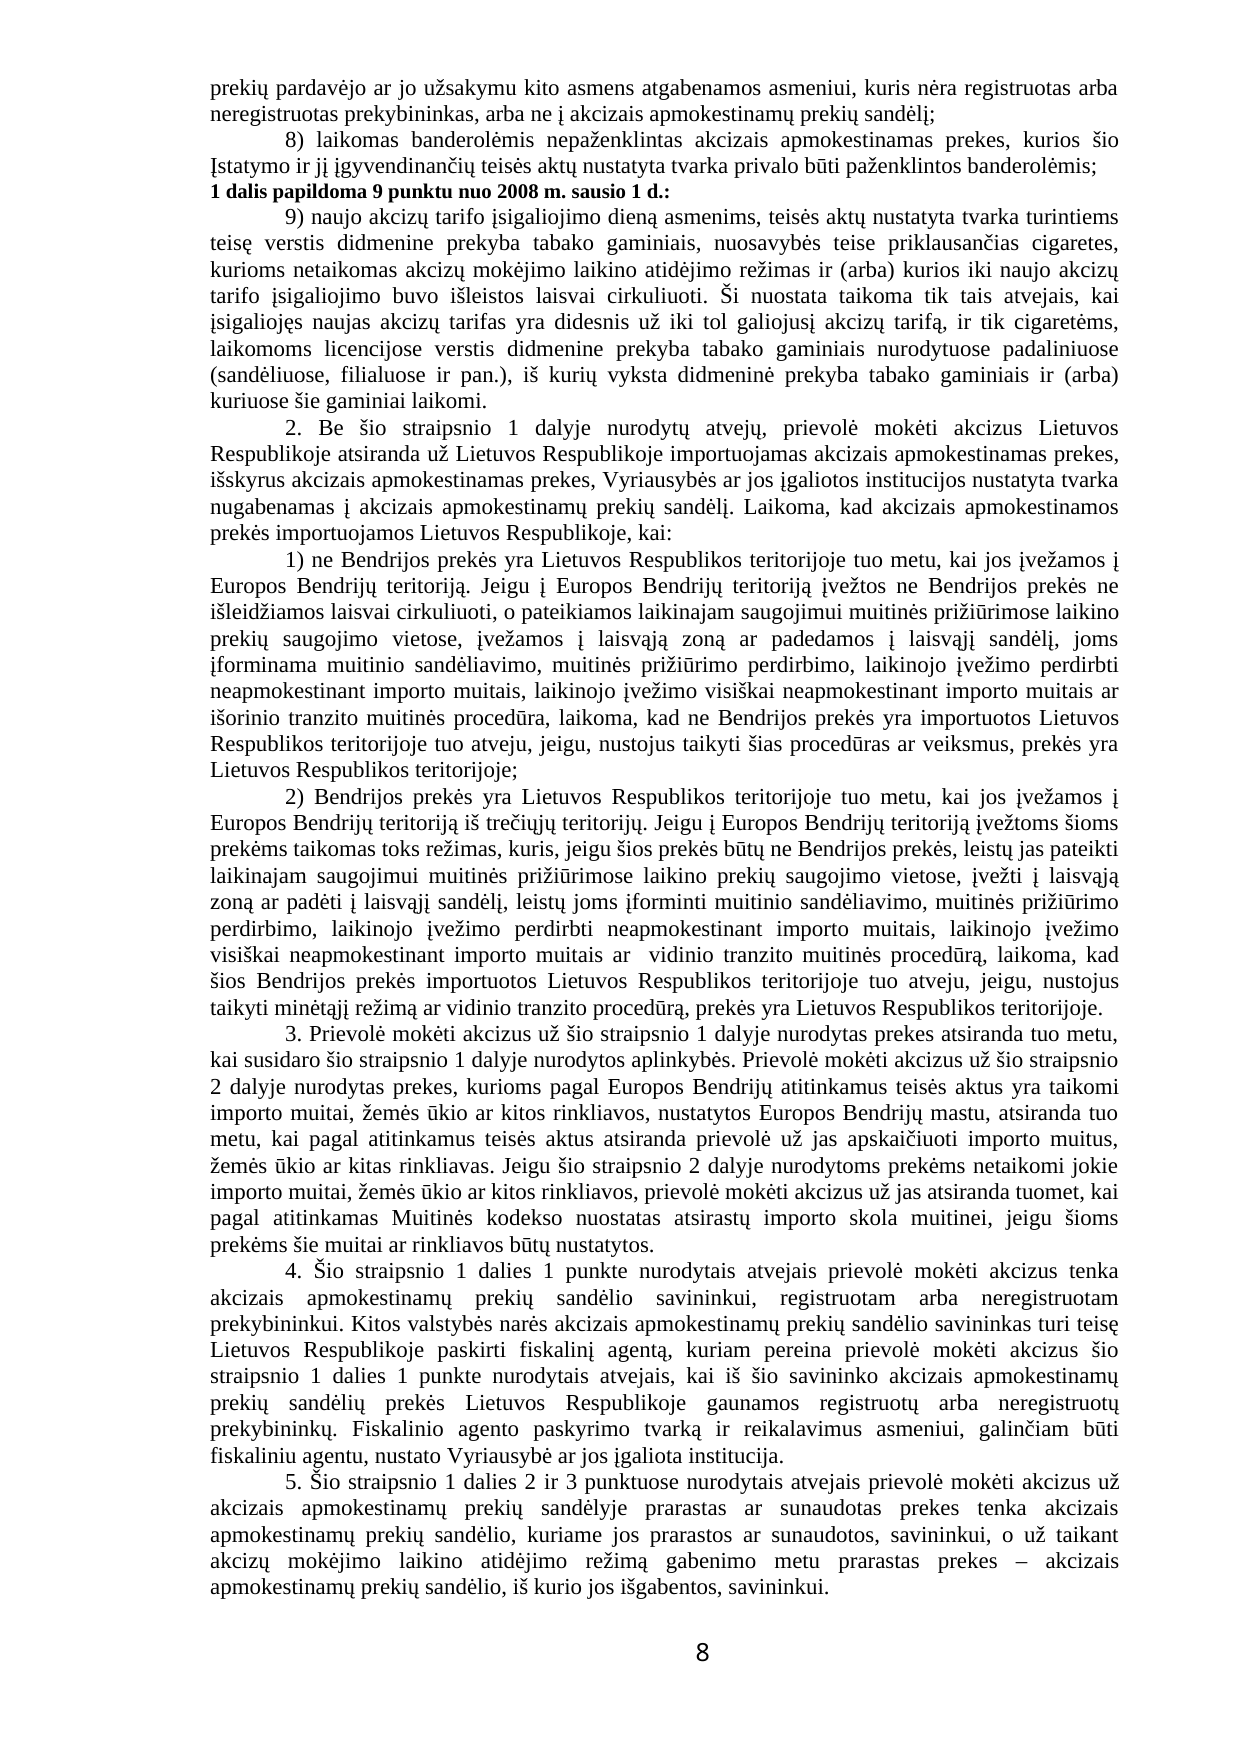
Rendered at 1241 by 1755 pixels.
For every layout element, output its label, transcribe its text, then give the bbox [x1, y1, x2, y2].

text 1) ne Bendrijos prekės yra Lietuvos Respublikos teritorijoje tuo metu, kai jos įvežamos į Europos Bendrijų teritoriją. Jeigu į Europos Bendrijų teritoriją įvežtos ne Bendrijos prekės ne išleidžiamos laisvai cirkuliuoti, o pateikiamos laikinajam saugojimui muitinės prižiūrimose laikino prekių saugojimo vietose, įvežamos į laisvąją zoną ar padedamos į laisvąjį sandėlį, joms įforminama muitinio sandėliavimo, muitinės prižiūrimo perdirbimo, laikinojo įvežimo perdirbti neapmokestinant importo muitais, laikinojo įvežimo visiškai neapmokestinant importo muitais ar išorinio tranzito muitinės procedūra, laikoma, kad ne Bendrijos prekės yra importuotos Lietuvos Respublikos teritorijoje tuo atveju, jeigu, nustojus taikyti šias procedūras ar veiksmus, prekės yra Lietuvos Respublikos teritorijoje; [210, 546, 1120, 783]
text 4. Šio straipsnio 1 dalies 1 punkte nurodytais atvejais prievolė mokėti akcizus tenka akcizais apmokestinamų prekių sandėlio savininkui, registruotam arba neregistruotam prekybininkui. Kitos valstybės narės akcizais apmokestinamų prekių sandėlio savininkas turi teisę Lietuvos Respublikoje paskirti fiskalinį agentą, kuriam pereina prievolė mokėti akcizus šio straipsnio 1 dalies 1 punkte nurodytais atvejais, kai iš šio savininko akcizais apmokestinamų prekių sandėlių prekės Lietuvos Respublikoje gaunamos registruotų arba neregistruotų prekybininkų. Fiskalinio agento paskyrimo tvarką ir reikalavimus asmeniui, galinčiam būti fiskaliniu agentu, nustato Vyriausybė ar jos įgaliota institucija. [210, 1257, 1120, 1468]
text 1 dalis papildoma 9 punktu nuo 2008 m. sausio 1 d.: [210, 179, 1120, 203]
text 5. Šio straipsnio 1 dalies 2 ir 3 punktuose nurodytais atvejais prievolė mokėti akcizus už akcizais apmokestinamų prekių sandėlyje prarastas ar sunaudotas prekes tenka akcizais apmokestinamų prekių sandėlio, kuriame jos prarastos ar sunaudotos, savininkui, o už taikant akcizų mokėjimo laikino atidėjimo režimą gabenimo metu prarastas prekes – akcizais apmokestinamų prekių sandėlio, iš kurio jos išgabentos, savininkui. [210, 1468, 1120, 1600]
text 2) Bendrijos prekės yra Lietuvos Respublikos teritorijoje tuo metu, kai jos įvežamos į Europos Bendrijų teritoriją iš trečiųjų teritorijų. Jeigu į Europos Bendrijų teritoriją įvežtoms šioms prekėms taikomas toks režimas, kuris, jeigu šios prekės būtų ne Bendrijos prekės, leistų jas pateikti laikinajam saugojimui muitinės prižiūrimose laikino prekių saugojimo vietose, įvežti į laisvąją zoną ar padėti į laisvąjį sandėlį, leistų joms įforminti muitinio sandėliavimo, muitinės prižiūrimo perdirbimo, laikinojo įvežimo perdirbti neapmokestinant importo muitais, laikinojo įvežimo visiškai neapmokestinant importo muitais ar vidinio tranzito muitinės procedūrą, laikoma, kad šios Bendrijos prekės importuotos Lietuvos Respublikos teritorijoje tuo atveju, jeigu, nustojus taikyti minėtąjį režimą ar vidinio tranzito procedūrą, prekės yra Lietuvos Respublikos teritorijoje. [210, 783, 1120, 1020]
text 3. Prievolė mokėti akcizus už šio straipsnio 1 dalyje nurodytas prekes atsiranda tuo metu, kai susidaro šio straipsnio 1 dalyje nurodytos aplinkybės. Prievolė mokėti akcizus už šio straipsnio 2 dalyje nurodytas prekes, kurioms pagal Europos Bendrijų atitinkamus teisės aktus yra taikomi importo muitai, žemės ūkio ar kitos rinkliavos, nustatytos Europos Bendrijų mastu, atsiranda tuo metu, kai pagal atitinkamus teisės aktus atsiranda prievolė už jas apskaičiuoti importo muitus, žemės ūkio ar kitas rinkliavas. Jeigu šio straipsnio 2 dalyje nurodytoms prekėms netaikomi jokie importo muitai, žemės ūkio ar kitos rinkliavos, prievolė mokėti akcizus už jas atsiranda tuomet, kai pagal atitinkamas Muitinės kodekso nuostatas atsirastų importo skola muitinei, jeigu šioms prekėms šie muitai ar rinkliavos būtų nustatytos. [210, 1020, 1120, 1257]
text 2. Be šio straipsnio 1 dalyje nurodytų atvejų, prievolė mokėti akcizus Lietuvos Respublikoje atsiranda už Lietuvos Respublikoje importuojamas akcizais apmokestinamas prekes, išskyrus akcizais apmokestinamas prekes, Vyriausybės ar jos įgaliotos institucijos nustatyta tvarka nugabenamas į akcizais apmokestinamų prekių sandėlį. Laikoma, kad akcizais apmokestinamos prekės importuojamos Lietuvos Respublikoje, kai: [210, 414, 1120, 546]
text 9) naujo akcizų tarifo įsigaliojimo dieną asmenims, teisės aktų nustatyta tvarka turintiems teisę verstis didmenine prekyba tabako gaminiais, nuosavybės teise priklausančias cigaretes, kurioms netaikomas akcizų mokėjimo laikino atidėjimo režimas ir (arba) kurios iki naujo akcizų tarifo įsigaliojimo buvo išleistos laisvai cirkuliuoti. Ši nuostata taikoma tik tais atvejais, kai įsigaliojęs naujas akcizų tarifas yra didesnis už iki tol galiojusį akcizų tarifą, ir tik cigaretėms, laikomoms licencijose verstis didmenine prekyba tabako gaminiais nurodytuose padaliniuose (sandėliuose, filialuose ir pan.), iš kurių vyksta didmeninė prekyba tabako gaminiais ir (arba) kuriuose šie gaminiai laikomi. [210, 203, 1120, 414]
text 8) laikomas banderolėmis nepaženklintas akcizais apmokestinamas prekes, kurios šio Įstatymo ir jį įgyvendinančių teisės aktų nustatyta tvarka privalo būti paženklintos banderolėmis; [210, 126, 1120, 179]
text prekių pardavėjo ar jo užsakymu kito asmens atgabenamos asmeniui, kuris nėra registruotas arba neregistruotas prekybininkas, arba ne į akcizais apmokestinamų prekių sandėlį; [210, 73, 1120, 126]
